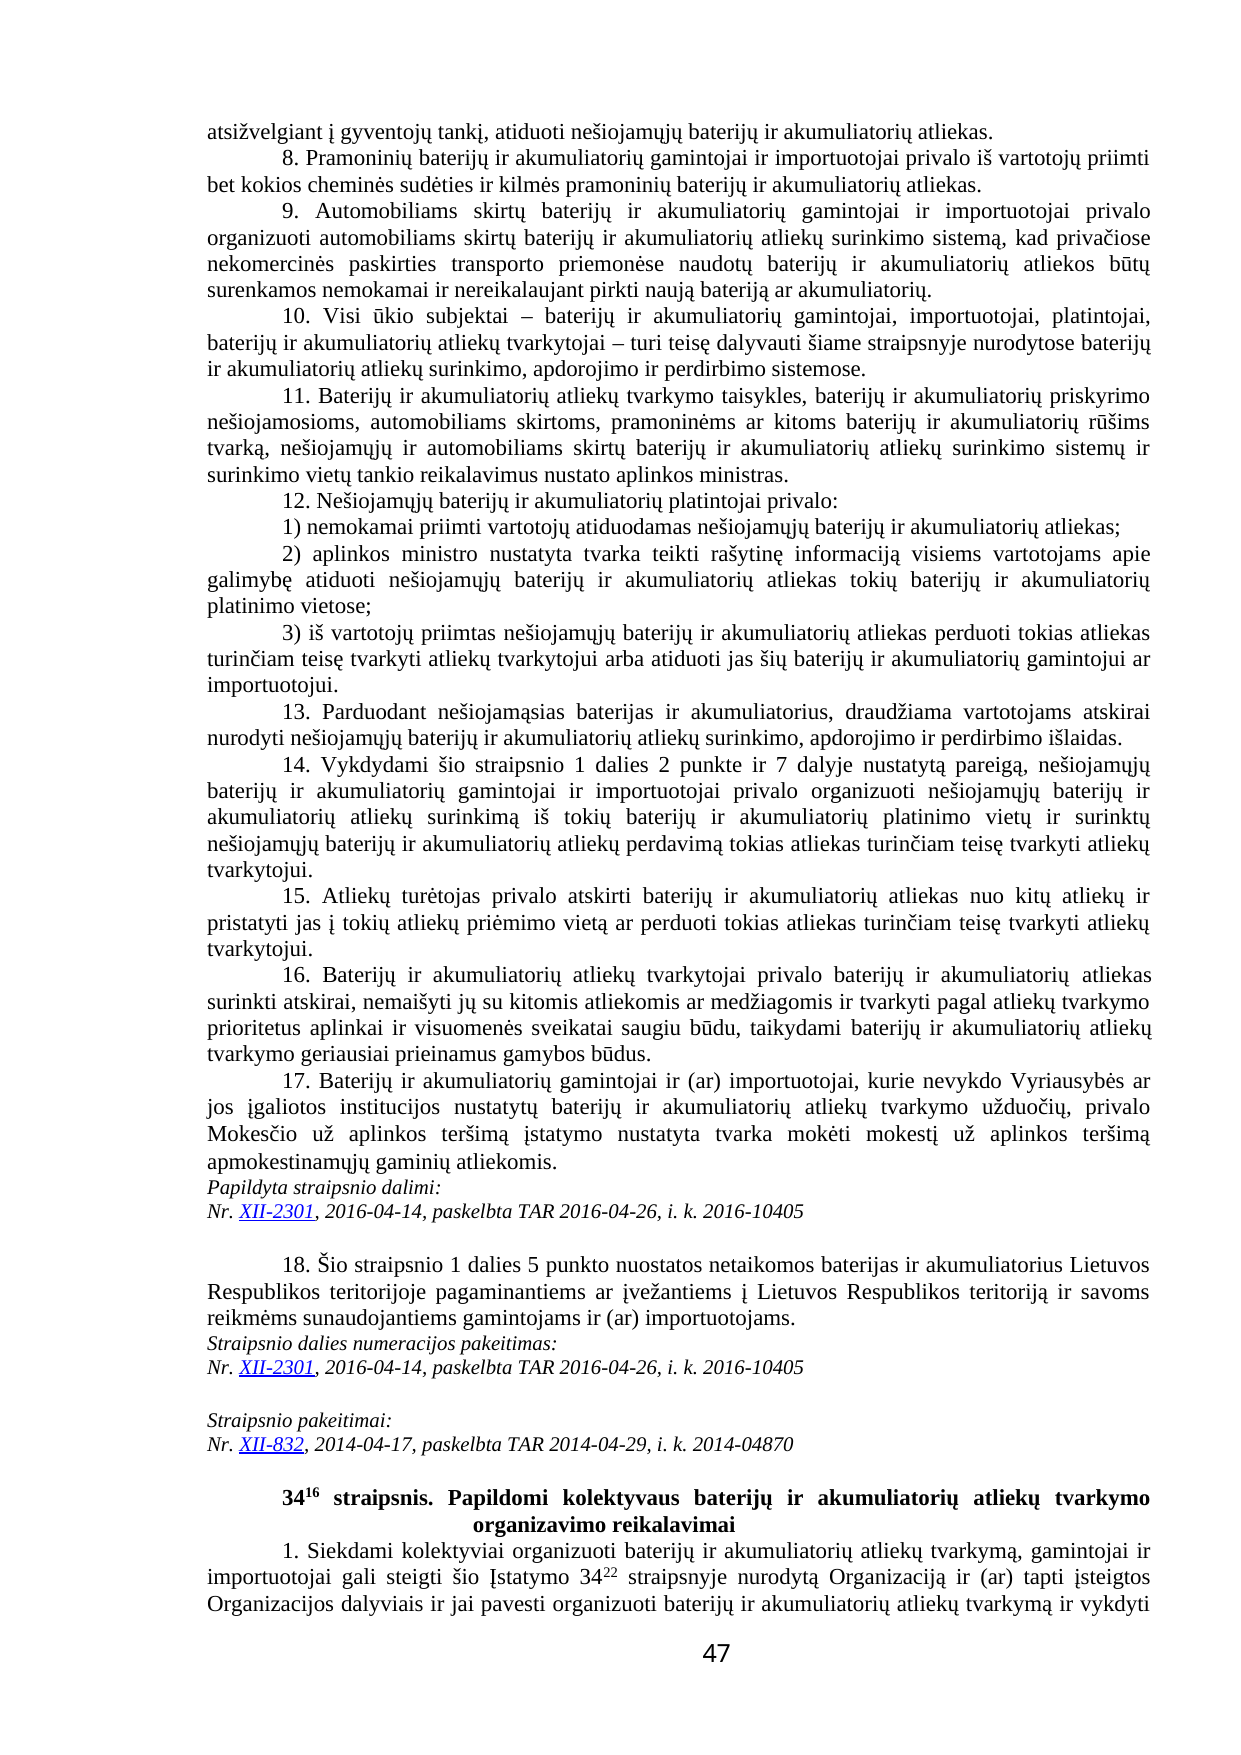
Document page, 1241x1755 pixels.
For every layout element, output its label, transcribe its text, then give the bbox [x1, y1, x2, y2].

text 13. Parduodant nešiojamąsias baterijas ir akumuliatorius, draudžiama vartotojams atskirai nurodyti nešiojamųjų baterijų ir akumuliatorių atliekų surinkimo, apdorojimo ir perdirbimo išlaidas. [207, 698, 1152, 751]
text 12. Nešiojamųjų baterijų ir akumuliatorių platintojai privalo: [207, 487, 1152, 513]
text 8. Pramoninių baterijų ir akumuliatorių gamintojai ir importuotojai privalo iš vartotojų priimti bet kokios cheminės sudėties ir kilmės pramoninių baterijų ir akumuliatorių atliekas. [207, 144, 1152, 197]
text 17. Baterijų ir akumuliatorių gamintojai ir (ar) importuotojai, kurie nevykdo Vyriausybės ar jos įgaliotos institucijos nustatytų baterijų ir akumuliatorių atliekų tvarkymo užduočių, privalo Mokesčio už aplinkos teršimą įstatymo nustatyta tvarka mokėti mokestį už aplinkos teršimą apmokestinamųjų gaminių atliekomis. [207, 1067, 1152, 1175]
text 3416 straipsnis. Papildomi kolektyvaus baterijų ir akumuliatorių atliekų tvarkymo organizavimo reikalavimai [282, 1484, 1152, 1537]
text Papildyta straipsnio dalimi: [207, 1175, 1152, 1199]
text 15. Atliekų turėtojas privalo atskirti baterijų ir akumuliatorių atliekas nuo kitų atliekų ir pristatyti jas į tokių atliekų priėmimo vietą ar perduoti tokias atliekas turinčiam teisę tvarkyti atliekų tvarkytojui. [207, 882, 1152, 961]
text Straipsnio dalies numeracijos pakeitimas: [207, 1331, 1152, 1355]
text Nr. XII-2301, 2016-04-14, paskelbta TAR 2016-04-26, i. k. 2016-10405 [207, 1355, 1152, 1379]
text atsižvelgiant į gyventojų tankį, atiduoti nešiojamųjų baterijų ir akumuliatorių atliekas. [207, 118, 1152, 144]
text 11. Baterijų ir akumuliatorių atliekų tvarkymo taisykles, baterijų ir akumuliatorių priskyrimo nešiojamosioms, automobiliams skirtoms, pramoninėms ar kitoms baterijų ir akumuliatorių rūšims tvarką, nešiojamųjų ir automobiliams skirtų baterijų ir akumuliatorių atliekų surinkimo sistemų ir surinkimo vietų tankio reikalavimus nustato aplinkos ministras. [207, 382, 1152, 487]
text 1. Siekdami kolektyviai organizuoti baterijų ir akumuliatorių atliekų tvarkymą, gamintojai ir importuotojai gali steigti šio Įstatymo 3422 straipsnyje nurodytą Organizaciją ir (ar) tapti įsteigtos Organizacijos dalyviais ir jai pavesti organizuoti baterijų ir akumuliatorių atliekų tvarkymą ir vykdyti [207, 1537, 1152, 1616]
text 14. Vykdydami šio straipsnio 1 dalies 2 punkte ir 7 dalyje nustatytą pareigą, nešiojamųjų baterijų ir akumuliatorių gamintojai ir importuotojai privalo organizuoti nešiojamųjų baterijų ir akumuliatorių atliekų surinkimą iš tokių baterijų ir akumuliatorių platinimo vietų ir surinktų nešiojamųjų baterijų ir akumuliatorių atliekų perdavimą tokias atliekas turinčiam teisę tvarkyti atliekų tvarkytojui. [207, 751, 1152, 882]
text Nr. XII-2301, 2016-04-14, paskelbta TAR 2016-04-26, i. k. 2016-10405 [207, 1199, 1152, 1223]
text 10. Visi ūkio subjektai – baterijų ir akumuliatorių gamintojai, importuotojai, platintojai, baterijų ir akumuliatorių atliekų tvarkytojai – turi teisę dalyvauti šiame straipsnyje nurodytose baterijų ir akumuliatorių atliekų surinkimo, apdorojimo ir perdirbimo sistemose. [207, 303, 1152, 382]
text 18. Šio straipsnio 1 dalies 5 punkto nuostatos netaikomos baterijas ir akumuliatorius Lietuvos Respublikos teritorijoje pagaminantiems ar įvežantiems į Lietuvos Respublikos teritoriją ir savoms reikmėms sunaudojantiems gamintojams ir (ar) importuotojams. [207, 1252, 1152, 1331]
text 1) nemokamai priimti vartotojų atiduodamas nešiojamųjų baterijų ir akumuliatorių atliekas; [207, 513, 1152, 540]
text 3) iš vartotojų priimtas nešiojamųjų baterijų ir akumuliatorių atliekas perduoti tokias atliekas turinčiam teisę tvarkyti atliekų tvarkytojui arba atiduoti jas šių baterijų ir akumuliatorių gamintojui ar importuotojui. [207, 619, 1152, 698]
text 16. Baterijų ir akumuliatorių atliekų tvarkytojai privalo baterijų ir akumuliatorių atliekas surinkti atskirai, nemaišyti jų su kitomis atliekomis ar medžiagomis ir tvarkyti pagal atliekų tvarkymo prioritetus aplinkai ir visuomenės sveikatai saugiu būdu, taikydami baterijų ir akumuliatorių atliekų tvarkymo geriausiai prieinamus gamybos būdus. [207, 961, 1152, 1067]
text Straipsnio pakeitimai: [207, 1407, 1152, 1432]
text 9. Automobiliams skirtų baterijų ir akumuliatorių gamintojai ir importuotojai privalo organizuoti automobiliams skirtų baterijų ir akumuliatorių atliekų surinkimo sistemą, kad privačiose nekomercinės paskirties transporto priemonėse naudotų baterijų ir akumuliatorių atliekos būtų surenkamos nemokamai ir nereikalaujant pirkti naują bateriją ar akumuliatorių. [207, 197, 1152, 303]
text Nr. XII-832, 2014-04-17, paskelbta TAR 2014-04-29, i. k. 2014-04870 [207, 1432, 1152, 1456]
text 2) aplinkos ministro nustatyta tvarka teikti rašytinę informaciją visiems vartotojams apie galimybę atiduoti nešiojamųjų baterijų ir akumuliatorių atliekas tokių baterijų ir akumuliatorių platinimo vietose; [207, 540, 1152, 619]
